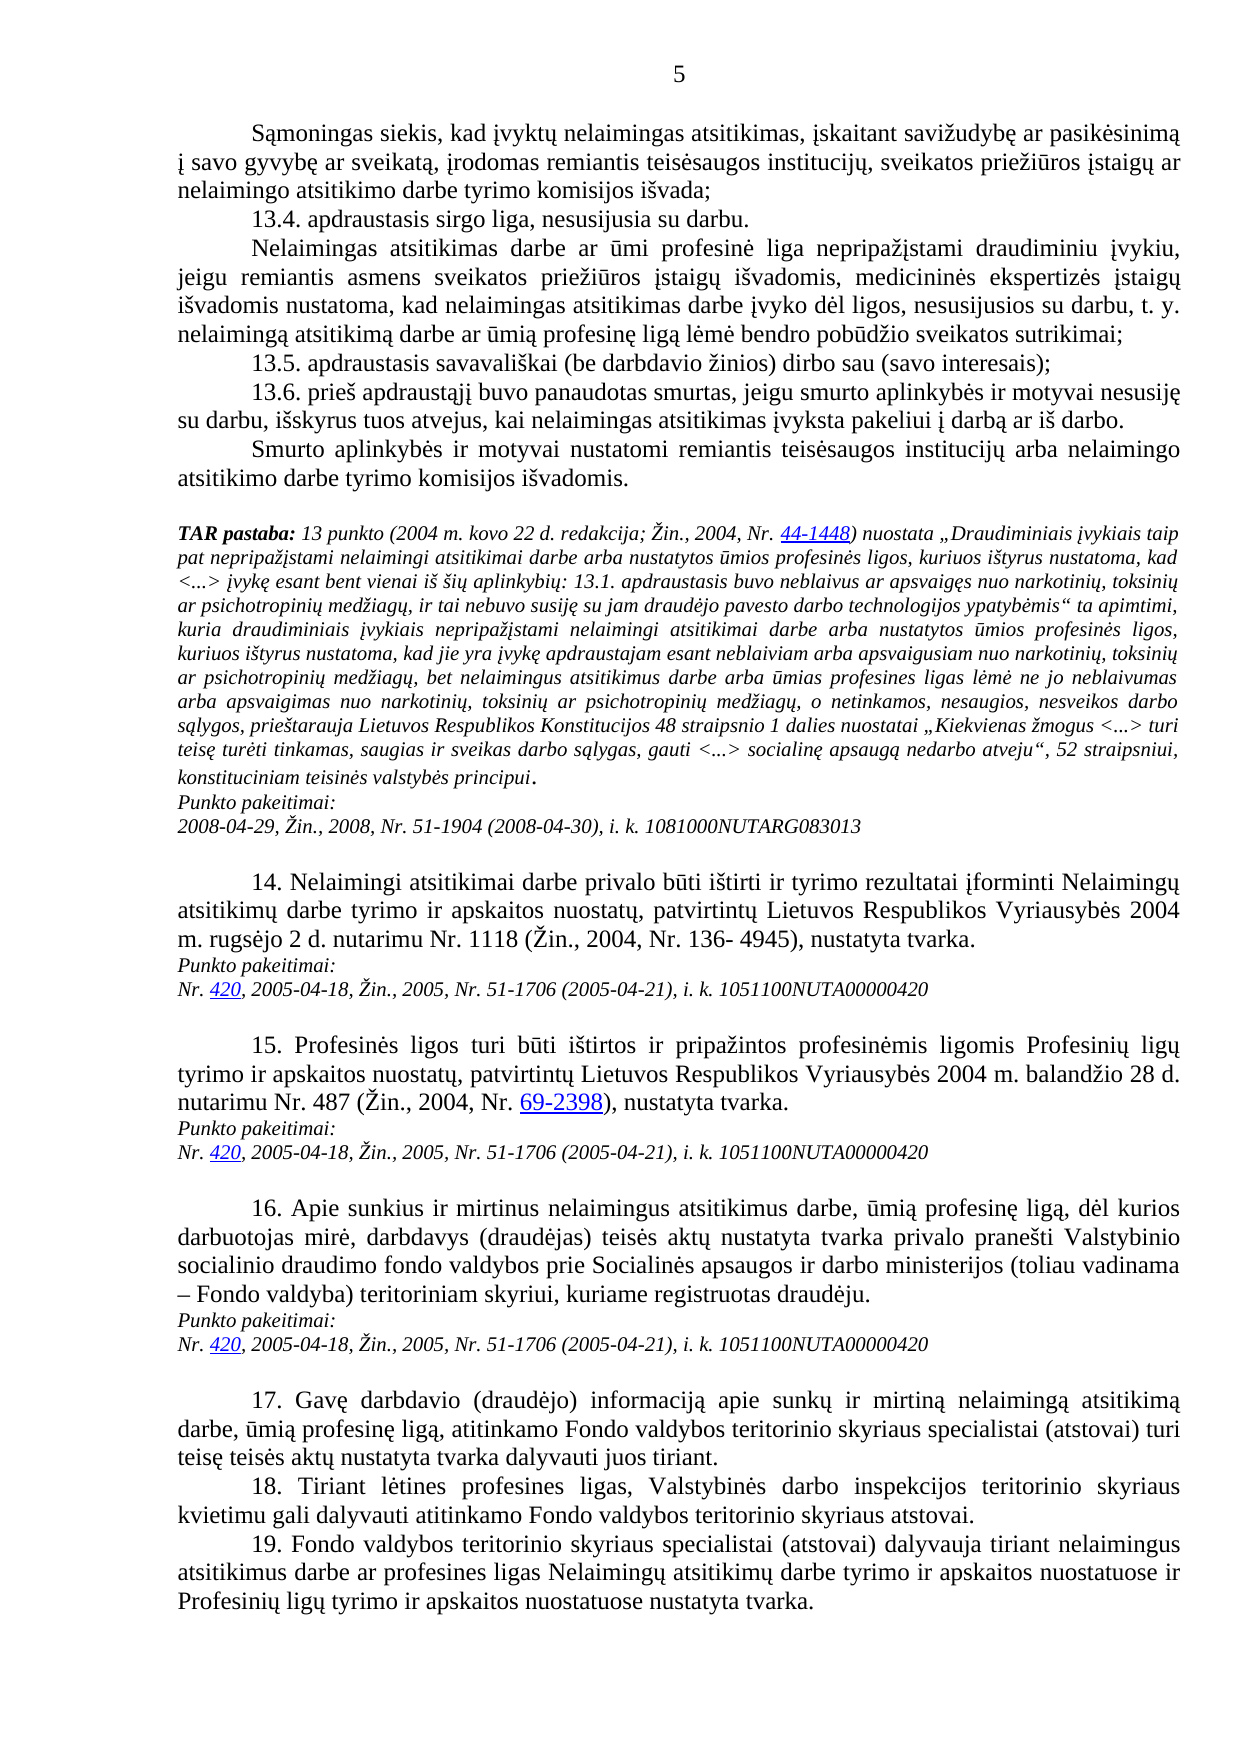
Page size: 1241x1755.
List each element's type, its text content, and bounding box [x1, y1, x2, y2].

text 13.4. apdraustasis sirgo liga, nesusijusia su darbu. [177, 204, 1181, 233]
text Punkto pakeitimai: [177, 953, 1181, 977]
text Punkto pakeitimai: [177, 1116, 1181, 1140]
text TAR pastaba: 13 punkto (2004 m. kovo 22 d. redakcija; Žin., 2004, Nr. 44-1448) nuostata „Draudiminiais įvykiais taip pat nepripažįstami nelaimingi atsitikimai darbe arba nustatytos ūmios profesinės ligos, kuriuos ištyrus nustatoma, kad <...> įvykę esant bent vienai iš šių aplinkybių: 13.1. apdraustasis buvo neblaivus ar apsvaigęs nuo narkotinių, toksinių ar psichotropinių medžiagų, ir tai nebuvo susiję su jam draudėjo pavesto darbo technologijos ypatybėmis“ ta apimtimi, kuria draudiminiais įvykiais nepripažįstami nelaimingi atsitikimai darbe arba nustatytos ūmios profesinės ligos, kuriuos ištyrus nustatoma, kad jie yra įvykę apdraustajam esant neblaiviam arba apsvaigusiam nuo narkotinių, toksinių ar psichotropinių medžiagų, bet nelaimingus atsitikimus darbe arba ūmias profesines ligas lėmė ne jo neblaivumas arba apsvaigimas nuo narkotinių, toksinių ar psichotropinių medžiagų, o netinkamos, nesaugios, nesveikos darbo sąlygos, prieštarauja Lietuvos Respublikos Konstitucijos 48 straipsnio 1 dalies nuostatai „Kiekvienas žmogus <...> turi teisę turėti tinkamas, saugias ir sveikas darbo sąlygas, gauti <...> socialinę apsaugą nedarbo atveju“, 52 straipsniui, konstituciniam teisinės valstybės principui. [177, 521, 1181, 790]
text 17. Gavę darbdavio (draudėjo) informaciją apie sunkų ir mirtiną nelaimingą atsitikimą darbe, ūmią profesinę ligą, atitinkamo Fondo valdybos teritorinio skyriaus specialistai (atstovai) turi teisę teisės aktų nustatyta tvarka dalyvauti juos tiriant. [177, 1385, 1181, 1471]
text 18. Tiriant lėtines profesines ligas, Valstybinės darbo inspekcijos teritorinio skyriaus kvietimu gali dalyvauti atitinkamo Fondo valdybos teritorinio skyriaus atstovai. [177, 1471, 1181, 1529]
text 13.5. apdraustasis savavališkai (be darbdavio žinios) dirbo sau (savo interesais); [177, 348, 1181, 377]
text 14. Nelaimingi atsitikimai darbe privalo būti ištirti ir tyrimo rezultatai įforminti Nelaimingų atsitikimų darbe tyrimo ir apskaitos nuostatų, patvirtintų Lietuvos Respublikos Vyriausybės 2004 m. rugsėjo 2 d. nutarimu Nr. 1118 (Žin., 2004, Nr. 136- 4945), nustatyta tvarka. [177, 867, 1181, 953]
text 16. Apie sunkius ir mirtinus nelaimingus atsitikimus darbe, ūmią profesinę ligą, dėl kurios darbuotojas mirė, darbdavys (draudėjas) teisės aktų nustatyta tvarka privalo pranešti Valstybinio socialinio draudimo fondo valdybos prie Socialinės apsaugos ir darbo ministerijos (toliau vadinama – Fondo valdyba) teritoriniam skyriui, kuriame registruotas draudėju. [177, 1193, 1181, 1308]
text Punkto pakeitimai: [177, 1308, 1181, 1332]
text 19. Fondo valdybos teritorinio skyriaus specialistai (atstovai) dalyvauja tiriant nelaimingus atsitikimus darbe ar profesines ligas Nelaimingų atsitikimų darbe tyrimo ir apskaitos nuostatuose ir Profesinių ligų tyrimo ir apskaitos nuostatuose nustatyta tvarka. [177, 1529, 1181, 1615]
text 13.6. prieš apdraustąjį buvo panaudotas smurtas, jeigu smurto aplinkybės ir motyvai nesusiję su darbu, išskyrus tuos atvejus, kai nelaimingas atsitikimas įvyksta pakeliui į darbą ar iš darbo. [177, 377, 1181, 434]
text 15. Profesinės ligos turi būti ištirtos ir pripažintos profesinėmis ligomis Profesinių ligų tyrimo ir apskaitos nuostatų, patvirtintų Lietuvos Respublikos Vyriausybės 2004 m. balandžio 28 d. nutarimu Nr. 487 (Žin., 2004, Nr. 69-2398), nustatyta tvarka. [177, 1030, 1181, 1116]
text Nelaimingas atsitikimas darbe ar ūmi profesinė liga nepripažįstami draudiminiu įvykiu, jeigu remiantis asmens sveikatos priežiūros įstaigų išvadomis, medicininės ekspertizės įstaigų išvadomis nustatoma, kad nelaimingas atsitikimas darbe įvyko dėl ligos, nesusijusios su darbu, t. y. nelaimingą atsitikimą darbe ar ūmią profesinę ligą lėmė bendro pobūdžio sveikatos sutrikimai; [177, 233, 1181, 348]
text Nr. 420, 2005-04-18, Žin., 2005, Nr. 51-1706 (2005-04-21), i. k. 1051100NUTA00000420 [177, 977, 1181, 1001]
text 2008-04-29, Žin., 2008, Nr. 51-1904 (2008-04-30), i. k. 1081000NUTARG083013 [177, 814, 1181, 838]
text Nr. 420, 2005-04-18, Žin., 2005, Nr. 51-1706 (2005-04-21), i. k. 1051100NUTA00000420 [177, 1140, 1181, 1164]
text Sąmoningas siekis, kad įvyktų nelaimingas atsitikimas, įskaitant savižudybę ar pasikėsinimą į savo gyvybę ar sveikatą, įrodomas remiantis teisėsaugos institucijų, sveikatos priežiūros įstaigų ar nelaimingo atsitikimo darbe tyrimo komisijos išvada; [177, 118, 1181, 204]
text Punkto pakeitimai: [177, 790, 1181, 814]
text Nr. 420, 2005-04-18, Žin., 2005, Nr. 51-1706 (2005-04-21), i. k. 1051100NUTA00000420 [177, 1332, 1181, 1356]
text Smurto aplinkybės ir motyvai nustatomi remiantis teisėsaugos institucijų arba nelaimingo atsitikimo darbe tyrimo komisijos išvadomis. [177, 434, 1181, 492]
